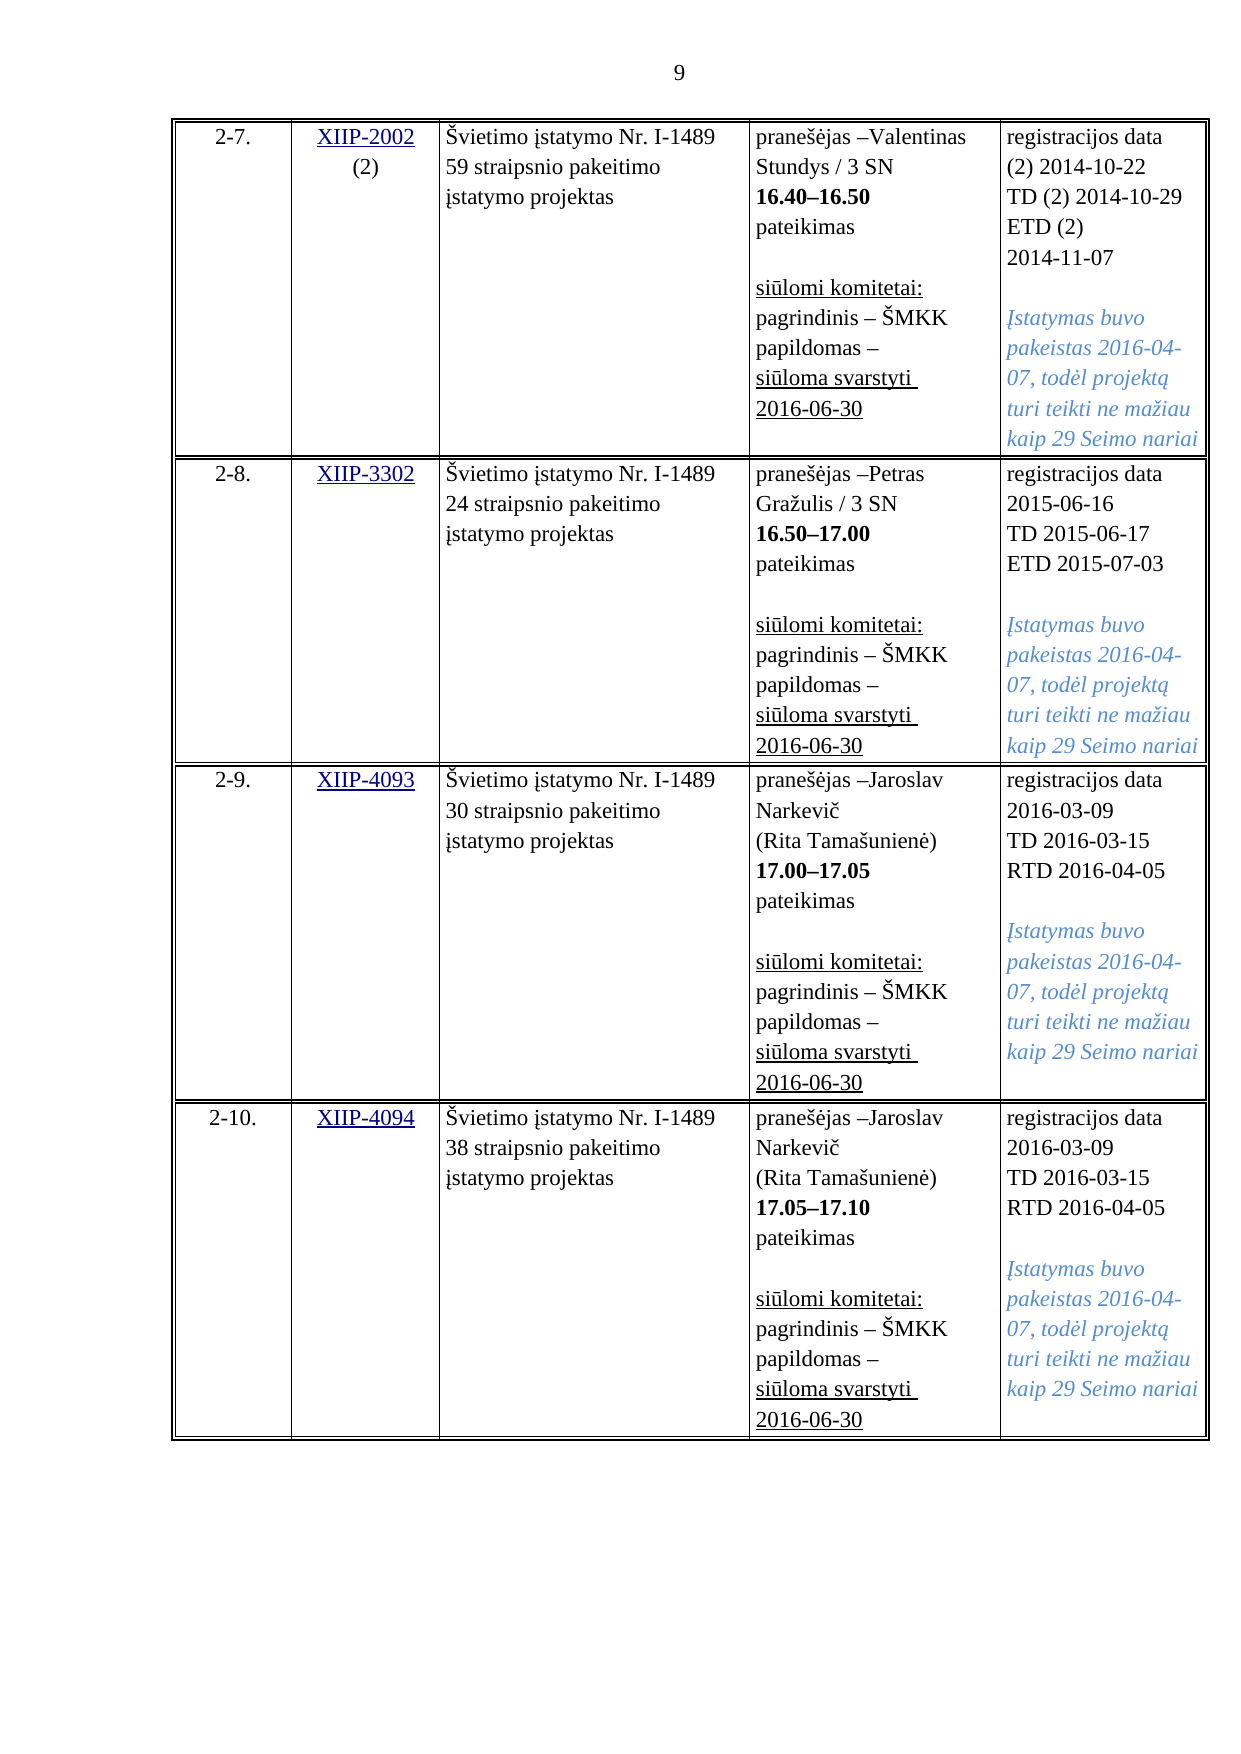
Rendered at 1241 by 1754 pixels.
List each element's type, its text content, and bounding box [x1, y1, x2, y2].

table_cell pranešėjas –Petras Gražulis / 3 SN 16.50–17.00 pateikimas siūlomi komitetai: pagrindinis – ŠMKK papildomas – siūloma svarstyti 2016-06-30 [750, 460, 1000, 762]
table_cell pranešėjas –Jaroslav Narkevič (Rita Tamašunienė) 17.00–17.05 pateikimas siūlomi komitetai: pagrindinis – ŠMKK papildomas – siūloma svarstyti 2016-06-30 [750, 767, 1000, 1099]
table_cell Švietimo įstatymo Nr. I-1489 30 straipsnio pakeitimo įstatymo projektas [440, 767, 749, 1099]
table_cell 2-10. [176, 1104, 291, 1436]
table_cell XIIP-2002 (2) [292, 123, 439, 455]
table_cell registracijos data (2) 2014-10-22 TD (2) 2014-10-29 ETD (2) 2014-11-07 Įstatymas buvo pakeistas 2016-04-07, todėl projektą turi teikti ne mažiau kaip 29 Seimo nariai [1001, 123, 1205, 455]
table_cell 2-9. [176, 767, 291, 1099]
table_cell XIIP-4093 [292, 767, 439, 1099]
table_cell pranešėjas –Valentinas Stundys / 3 SN 16.40–16.50 pateikimas siūlomi komitetai: pagrindinis – ŠMKK papildomas – siūloma svarstyti 2016-06-30 [750, 123, 1000, 455]
table_cell pranešėjas –Jaroslav Narkevič (Rita Tamašunienė) 17.05–17.10 pateikimas siūlomi komitetai: pagrindinis – ŠMKK papildomas – siūloma svarstyti 2016-06-30 [750, 1104, 1000, 1436]
table_cell Švietimo įstatymo Nr. I-1489 59 straipsnio pakeitimo įstatymo projektas [440, 123, 749, 455]
table_cell XIIP-4094 [292, 1104, 439, 1436]
table_cell registracijos data 2016-03-09 TD 2016-03-15 RTD 2016-04-05 Įstatymas buvo pakeistas 2016-04-07, todėl projektą turi teikti ne mažiau kaip 29 Seimo nariai [1001, 767, 1205, 1099]
table_cell 2-8. [176, 460, 291, 762]
table_cell registracijos data 2016-03-09 TD 2016-03-15 RTD 2016-04-05 Įstatymas buvo pakeistas 2016-04-07, todėl projektą turi teikti ne mažiau kaip 29 Seimo nariai [1001, 1104, 1205, 1436]
table_cell XIIP-3302 [292, 460, 439, 762]
table_cell Švietimo įstatymo Nr. I-1489 24 straipsnio pakeitimo įstatymo projektas [440, 460, 749, 762]
table_cell Švietimo įstatymo Nr. I-1489 38 straipsnio pakeitimo įstatymo projektas [440, 1104, 749, 1436]
table_cell 2-7. [176, 123, 291, 455]
table_cell registracijos data 2015-06-16 TD 2015-06-17 ETD 2015-07-03 Įstatymas buvo pakeistas 2016-04-07, todėl projektą turi teikti ne mažiau kaip 29 Seimo nariai [1001, 460, 1205, 762]
